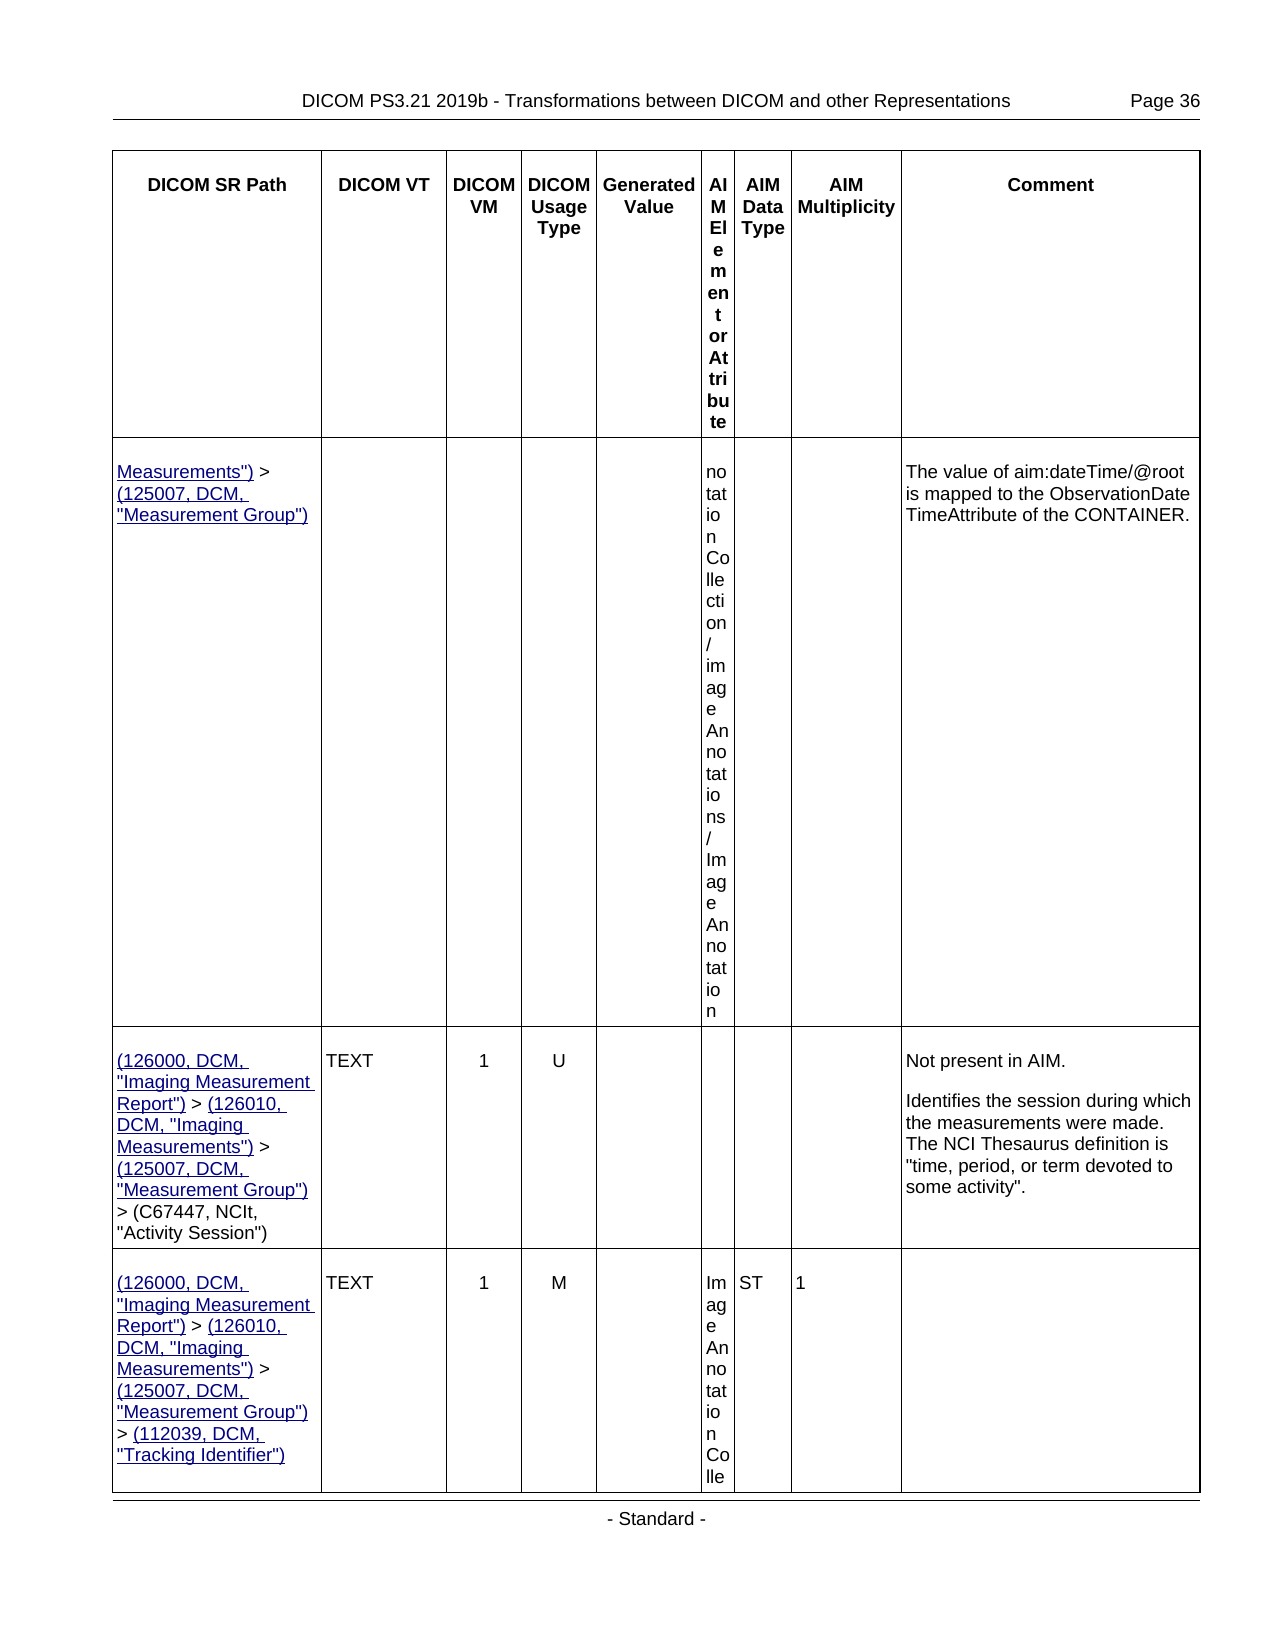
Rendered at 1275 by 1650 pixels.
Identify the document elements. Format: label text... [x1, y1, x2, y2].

table_cell (126000, DCM, "Imaging Measurement Report") > (126010, DCM, "Imaging Measurements") > (125007, DCM, "Measurement Group") > (C67447, NCIt, "Activity Session") [113, 1027, 321, 1248]
table_cell [447, 438, 521, 1026]
table_cell Image​Annotation​​Colle [702, 1249, 734, 1492]
table_cell [792, 438, 901, 1026]
table_cell Measurements") > (125007, DCM, "Measurement Group") [113, 438, 321, 1026]
table_cell (126000, DCM, "Imaging Measurement Report") > (126010, DCM, "Imaging Measurements") > (125007, DCM, "Measurement Group") > (112039, DCM, "Tracking Identifier") [113, 1249, 321, 1492]
table_cell [735, 438, 791, 1026]
table_cell ST [735, 1249, 791, 1492]
table_cell [322, 438, 446, 1026]
table_cell [597, 1027, 701, 1248]
table_header Generated Value [597, 151, 701, 437]
table_cell notation​​Collection/​image​Annotations/​Image​Annotation [702, 438, 734, 1026]
table_cell TEXT [322, 1249, 446, 1492]
table_cell The value of aim:date​Time/@root is mapped to the Observation​Date​Time​Attribute of the CONTAINER. [902, 438, 1199, 1026]
table_cell M [522, 1249, 596, 1492]
table_cell 1 [447, 1249, 521, 1492]
table_header AIM Data Type [735, 151, 791, 437]
table_header AIM Multiplicity [792, 151, 901, 437]
table_header AIM Element or Attribute [702, 151, 734, 437]
table_cell [597, 1249, 701, 1492]
table_cell 1 [447, 1027, 521, 1248]
table_header DICOM VM [447, 151, 521, 437]
table_cell Not present in AIM. Identifies the session during which the measurements were made. The NCI Thesaurus definition is "time, period, or term devoted to some activity". [902, 1027, 1199, 1248]
table_cell [902, 1249, 1199, 1492]
table_cell 1 [792, 1249, 901, 1492]
table_header DICOM VT [322, 151, 446, 437]
table_cell [792, 1027, 901, 1248]
table_cell TEXT [322, 1027, 446, 1248]
table_cell U [522, 1027, 596, 1248]
table_header Comment [902, 151, 1199, 437]
table_cell [597, 438, 701, 1026]
table_cell [735, 1027, 791, 1248]
table_header DICOM Usage Type [522, 151, 596, 437]
table_cell [702, 1027, 734, 1248]
table_cell [522, 438, 596, 1026]
table_header DICOM SR Path [113, 151, 321, 437]
